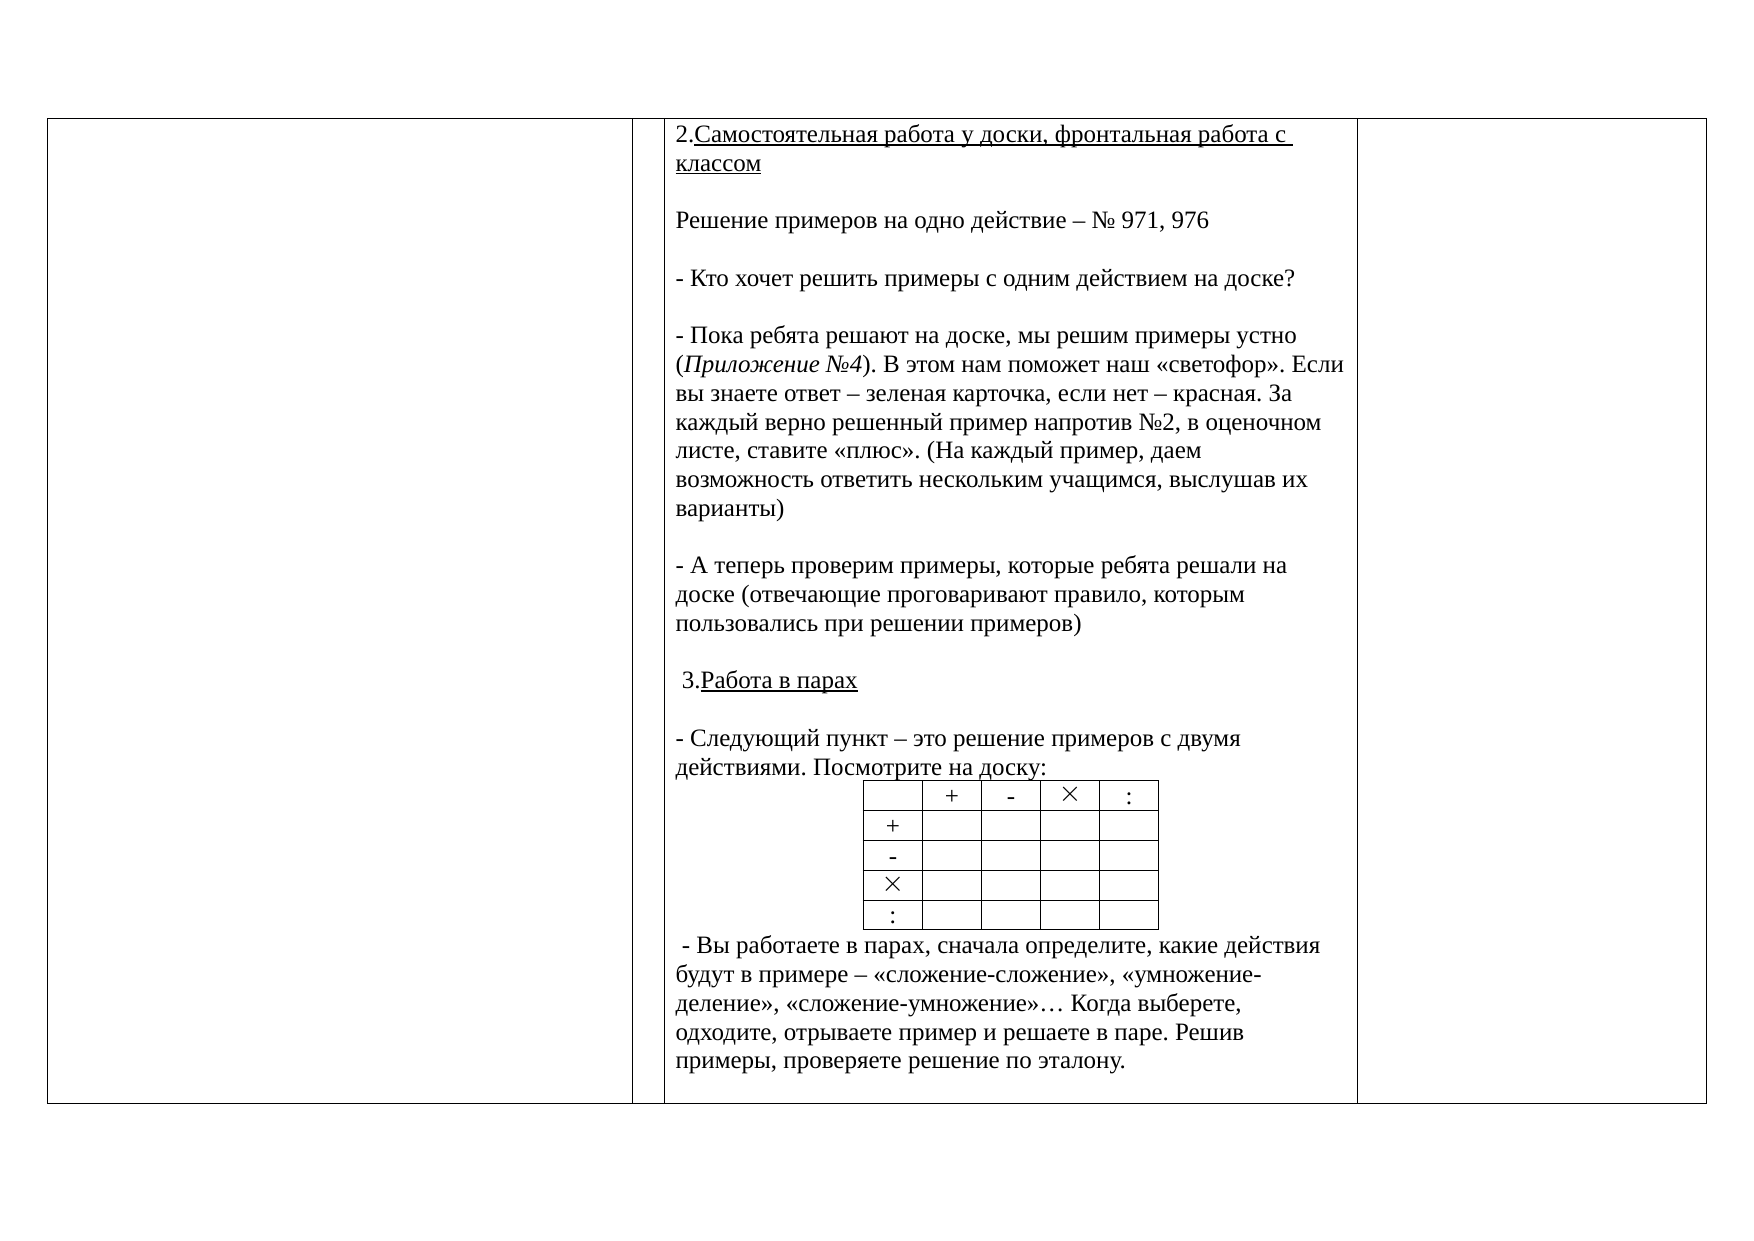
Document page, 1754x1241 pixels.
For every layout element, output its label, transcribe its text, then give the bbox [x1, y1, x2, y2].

table_cell [1041, 871, 1099, 899]
table_cell [1100, 811, 1158, 840]
table_cell [1041, 901, 1099, 929]
table_cell [982, 841, 1040, 870]
table_cell [923, 811, 981, 840]
table_cell [1100, 901, 1158, 929]
table_cell [923, 901, 981, 929]
table_header  [1041, 781, 1099, 810]
table_cell - [864, 841, 922, 870]
table_cell [1041, 841, 1099, 870]
table_header - [982, 781, 1040, 810]
table_cell [1358, 119, 1706, 1103]
table_header : [1100, 781, 1158, 810]
table_header [864, 781, 922, 810]
table_header + [923, 781, 981, 810]
table_cell [982, 901, 1040, 929]
table_cell [633, 119, 664, 1103]
table_cell [982, 811, 1040, 840]
table_cell [982, 871, 1040, 899]
table_cell [923, 841, 981, 870]
table_cell [1100, 871, 1158, 899]
table_cell [48, 119, 632, 1103]
table_cell : [864, 901, 922, 929]
table_cell [1041, 811, 1099, 840]
table_cell  [864, 871, 922, 899]
table_cell 2.Самостоятельная работа у доски, фронтальная работа с классом Решение примеров на одно действие – № 971, 976 - Кто хочет решить примеры с одним действием на доске? - Пока ребята решают на доске, мы решим примеры устно (Приложение №4). В этом нам поможет наш «светофор». Если вы знаете ответ – зеленая карточка, если нет – красная. За каждый верно решенный пример напротив №2, в оценочном листе, ставите «плюс». (На каждый пример, даем возможность ответить нескольким учащимся, выслушав их варианты) - А теперь проверим примеры, которые ребята решали на доске (отвечающие проговаривают правило, которым пользовались при решении примеров) 3.Работа в парах - Следующий пункт – это решение примеров с двумя действиями. Посмотрите на доску: - Вы работаете в парах, сначала определите, какие действия будут в примере – «сложение-сложение», «умножение-деление», «сложение-умножение»… Когда выберете, одходите, отрываете пример и решаете в паре. Решив примеры, проверяете решение по эталону. [665, 119, 1357, 1103]
table_cell [923, 871, 981, 899]
table_cell [1100, 841, 1158, 870]
table_cell + [864, 811, 922, 840]
